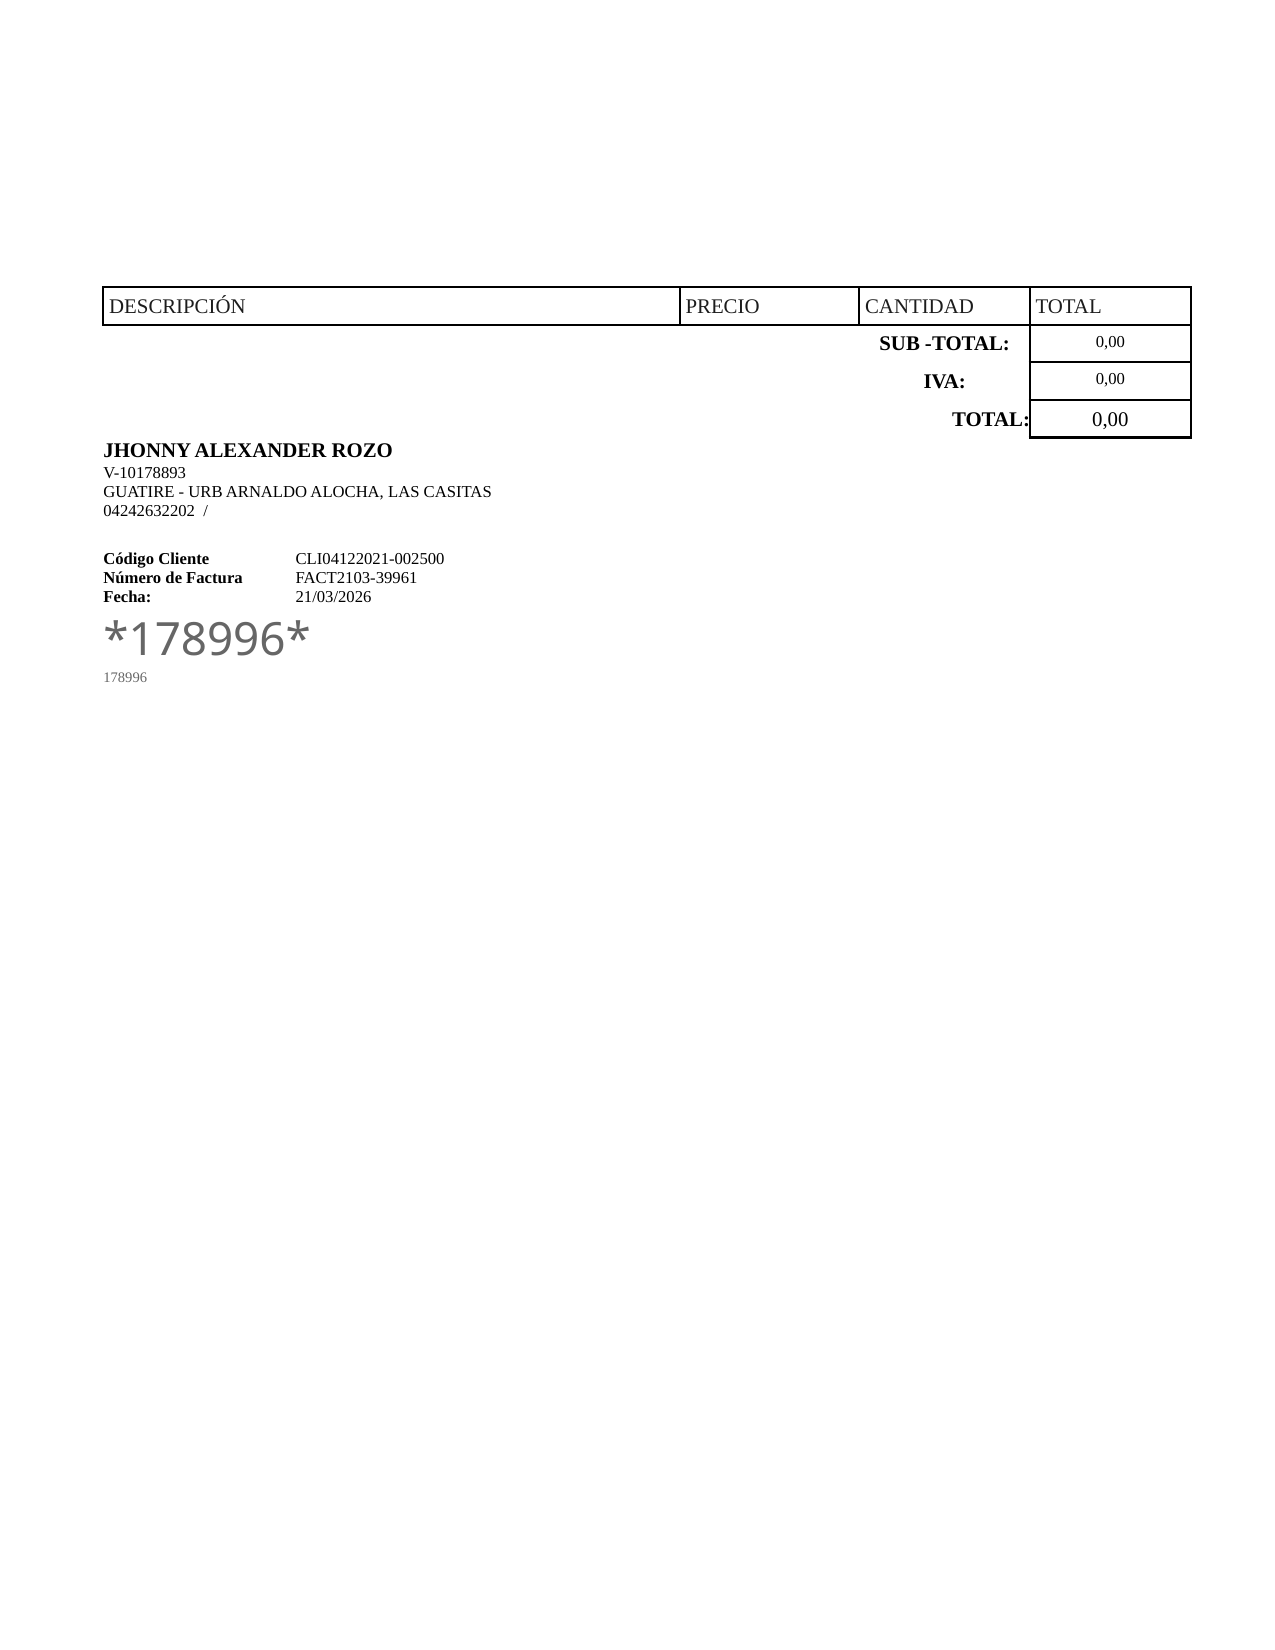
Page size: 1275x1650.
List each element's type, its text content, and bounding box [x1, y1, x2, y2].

table_cell 0,00 [1031, 401, 1190, 436]
table_header Código Cliente [103, 549, 295, 568]
table_cell GUATIRE - URB ARNALDO ALOCHA, LAS CASITAS [103, 482, 858, 501]
table_cell V-10178893 [103, 463, 858, 482]
table_header CLI04122021-002500 [295, 549, 517, 568]
table_cell SUB -TOTAL: [859, 326, 1029, 361]
text *178996* [103, 606, 1137, 669]
table_cell [103, 326, 859, 436]
table_cell 21/03/2026 [295, 587, 517, 606]
table_header JHONNY ALEXANDER ROZO [103, 439, 858, 462]
table_cell IVA: [859, 361, 1029, 399]
table_header PRECIO [681, 288, 858, 323]
table_cell 0,00 [1031, 326, 1190, 361]
table_cell FACT2103-39961 [295, 568, 517, 587]
table_header DESCRIPCIÓN [104, 288, 679, 323]
table_header TOTAL [1031, 288, 1190, 323]
table_cell Fecha: [103, 587, 295, 606]
table_cell Número de Factura [103, 568, 295, 587]
table_header CANTIDAD [860, 288, 1029, 323]
table_cell 0,00 [1031, 363, 1190, 399]
table_cell TOTAL: [859, 399, 1029, 436]
text 178996 [103, 669, 1137, 685]
table_cell 04242632202 / [103, 501, 858, 520]
